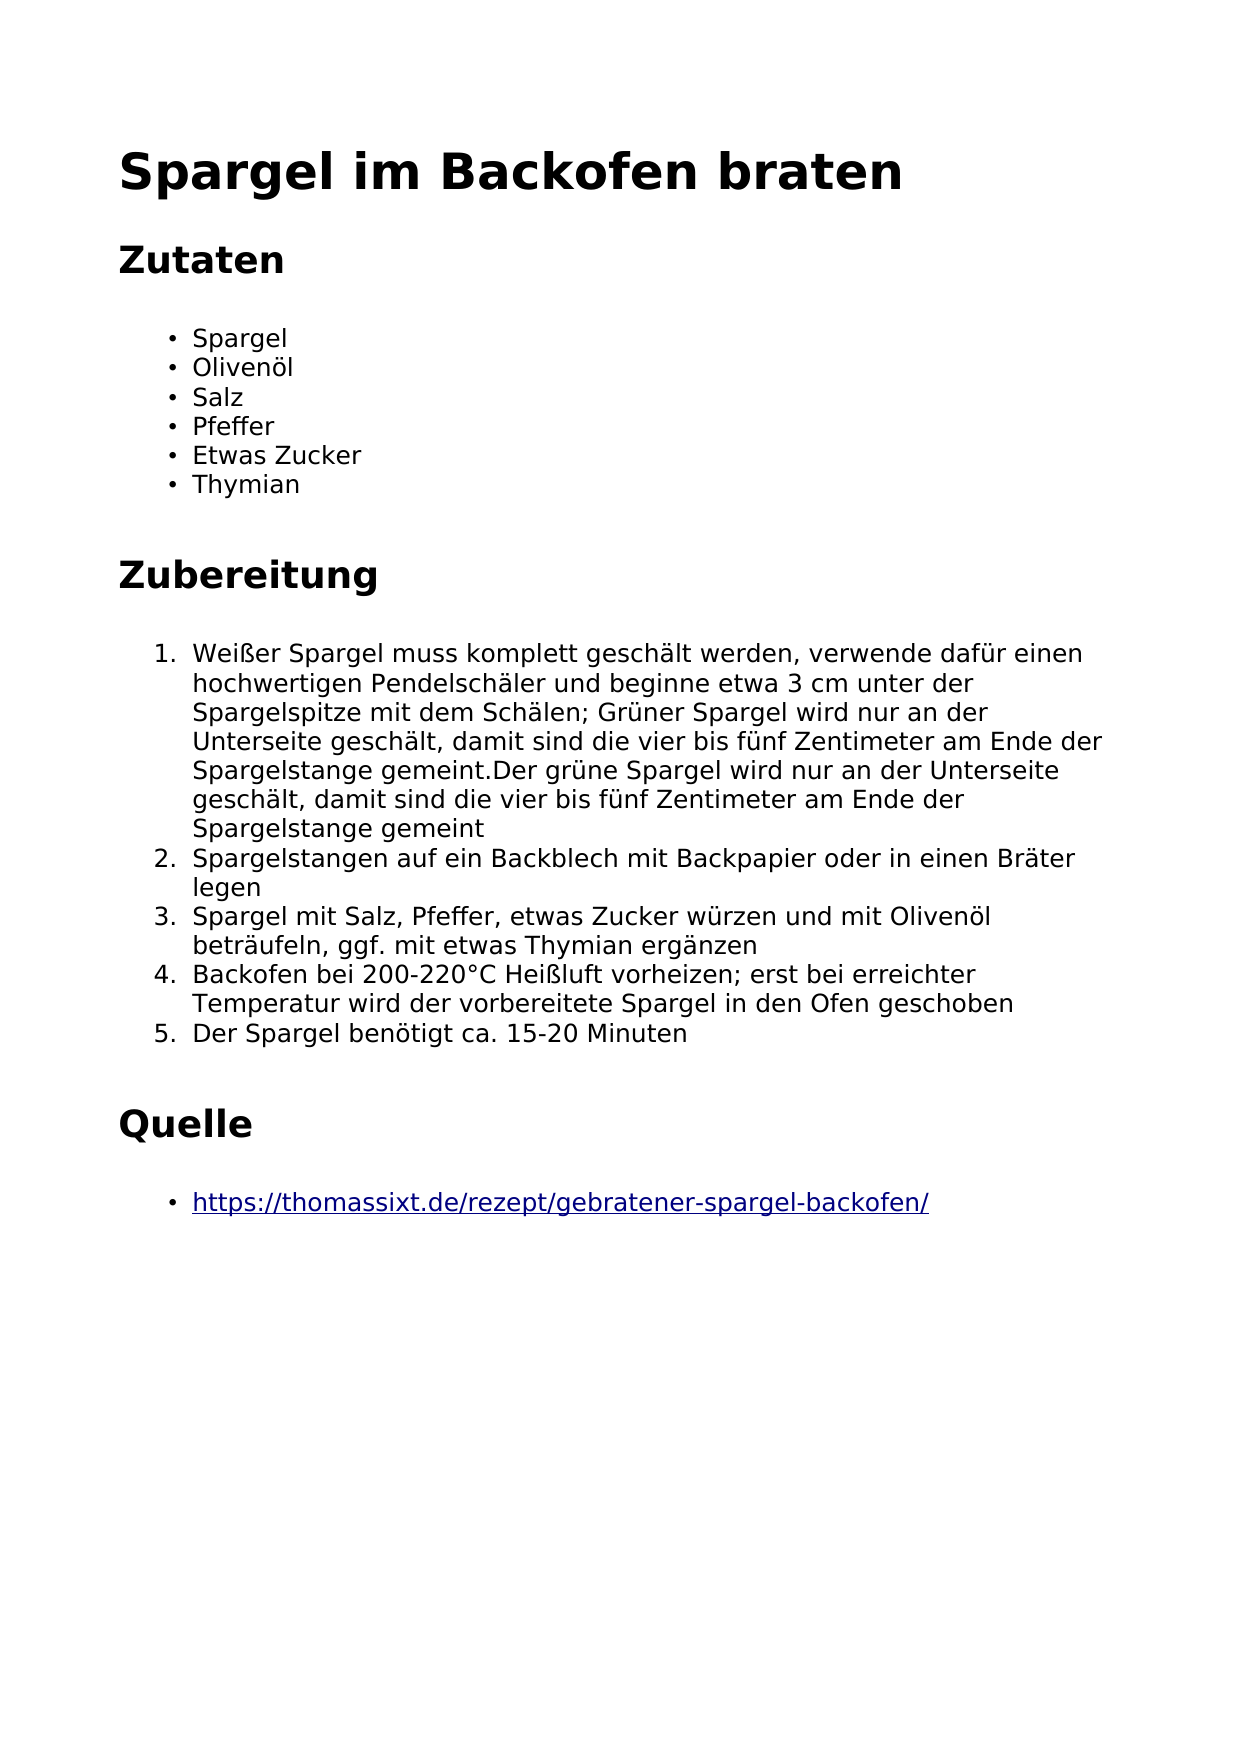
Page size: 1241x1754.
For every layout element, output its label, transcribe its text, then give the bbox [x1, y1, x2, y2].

list Spargelstangen auf ein Backblech mit Backpapier oder in einen Bräter legen [177, 844, 1122, 902]
list Weißer Spargel muss komplett geschält werden, verwende dafür einen hochwertigen Pendelschäler und beginne etwa 3 cm unter der Spargelspitze mit dem Schälen; Grüner Spargel wird nur an der Unterseite geschält, damit sind die vier bis fünf Zentimeter am Ende der Spargelstange gemeint.Der grüne Spargel wird nur an der Unterseite geschält, damit sind die vier bis fünf Zentimeter am Ende der Spargelstange gemeint [177, 639, 1122, 844]
subtitle Zutaten [118, 239, 1122, 282]
list Salz [177, 383, 1122, 412]
subtitle Zubereitung [118, 554, 1122, 598]
list Thymian [177, 470, 1122, 499]
list https://thomassixt.de/rezept/gebratener-spargel-backofen/ [177, 1188, 1122, 1217]
list Der Spargel benötigt ca. 15-20 Minuten [177, 1019, 1122, 1048]
list Spargel mit Salz, Pfeffer, etwas Zucker würzen und mit Olivenöl beträufeln, ggf. mit etwas Thymian ergänzen [177, 902, 1122, 960]
list Etwas Zucker [177, 441, 1122, 470]
subtitle Quelle [118, 1102, 1122, 1146]
list Backofen bei 200-220°C Heißluft vorheizen; erst bei erreichter Temperatur wird der vorbereitete Spargel in den Ofen geschoben [177, 960, 1122, 1019]
list Olivenöl [177, 354, 1122, 383]
subtitle Spargel im Backofen braten [118, 143, 1122, 201]
list Pfeffer [177, 412, 1122, 441]
list Spargel [177, 324, 1122, 354]
